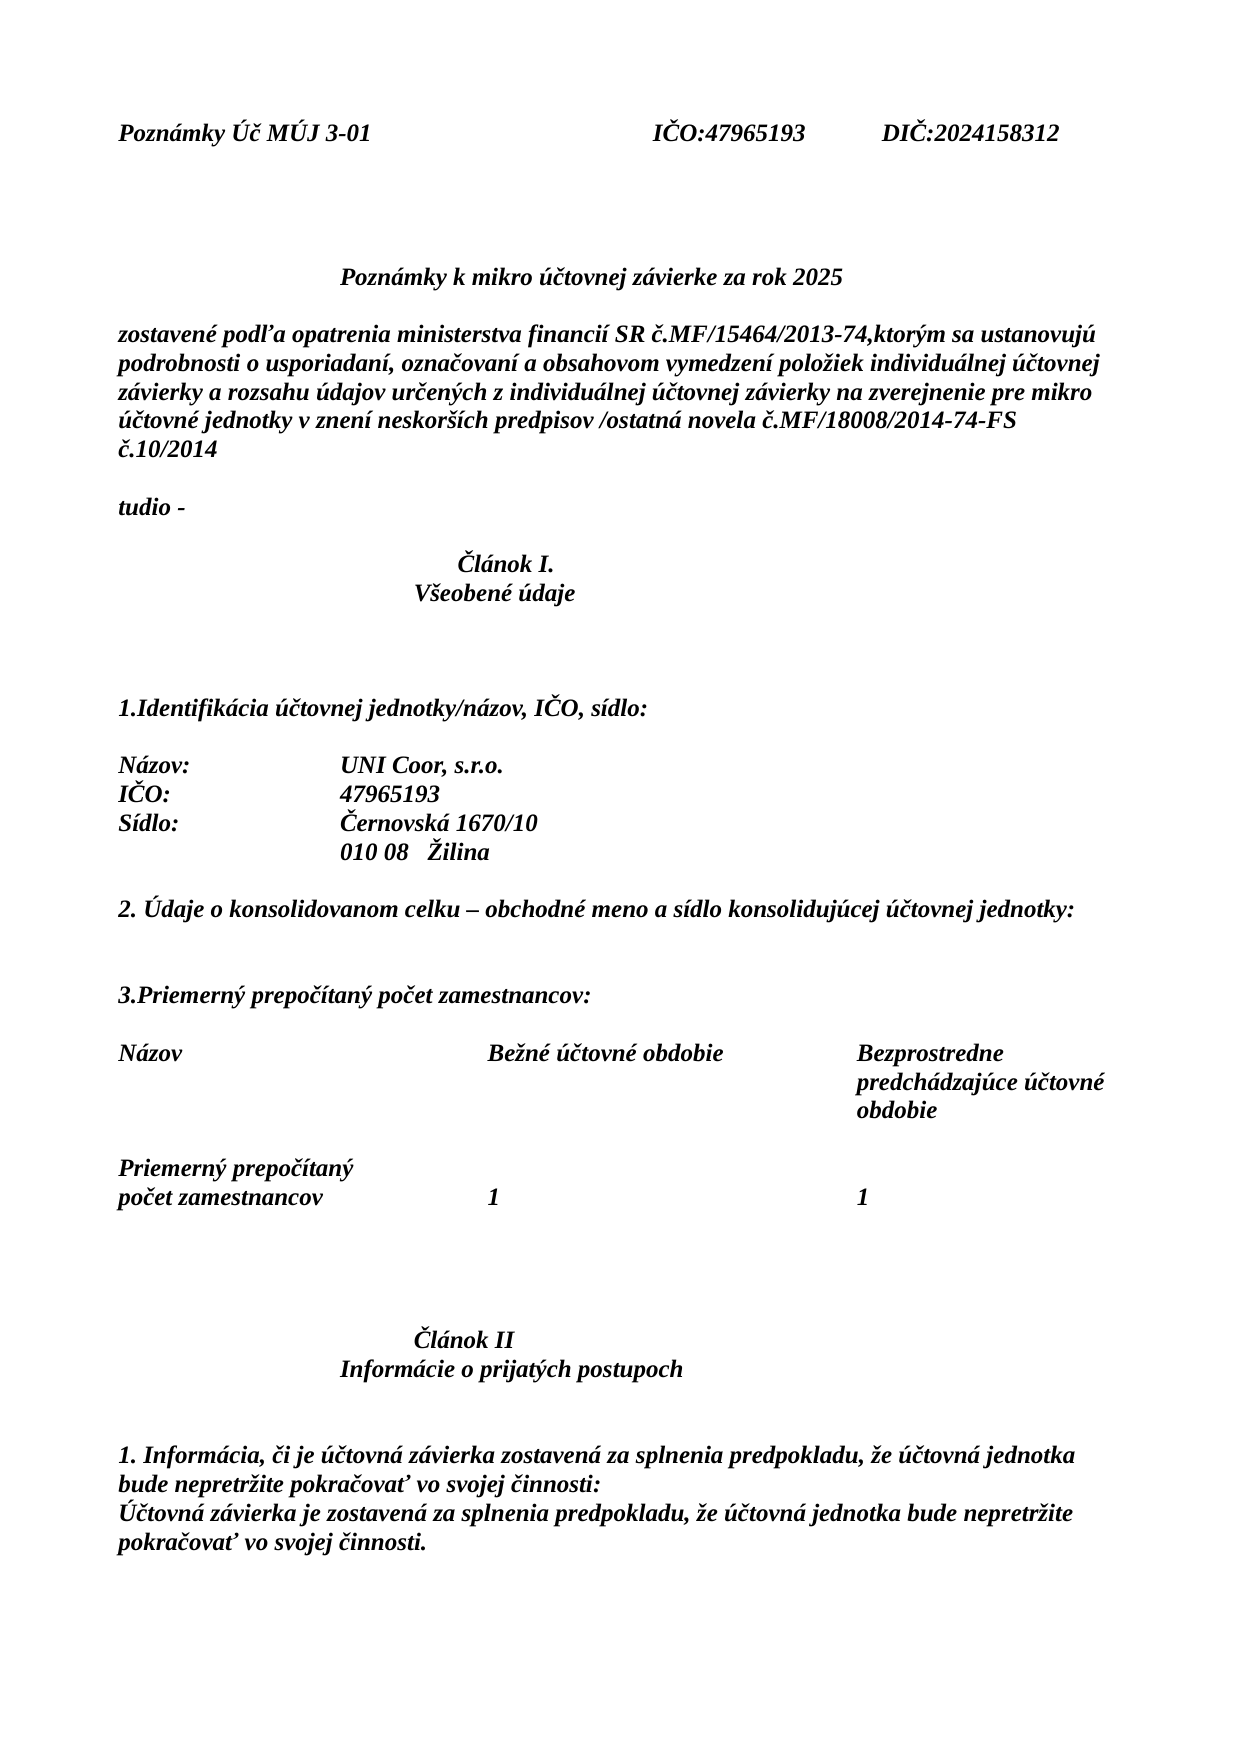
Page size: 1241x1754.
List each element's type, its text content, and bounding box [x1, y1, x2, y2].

text predchádzajúce účtovné [118, 1067, 1122, 1096]
text 2. Údaje o konsolidovanom celku – obchodné meno a sídlo konsolidujúcej účtovnej jednotky: [118, 894, 1122, 923]
text Sídlo: Černovská 1670/10 [118, 808, 1122, 837]
text IČO: 47965193 [118, 779, 1122, 808]
text Informácie o prijatých postupoch [118, 1354, 1122, 1383]
text 1. Informácia, či je účtovná závierka zostavená za splnenia predpokladu, že účtovná jednotka [118, 1441, 1122, 1469]
text tudio - [118, 492, 1122, 521]
text Článok II [118, 1326, 1122, 1354]
text Názov Bežné účtovné obdobie Bezprostredne [118, 1038, 1122, 1067]
text Všeobené údaje [118, 578, 1122, 607]
text Poznámky k mikro účtovnej závierke za rok 2025 [118, 262, 1122, 291]
text 010 08 Žilina [118, 837, 1122, 866]
text 3.Priemerný prepočítaný počet zamestnancov: [118, 981, 1122, 1009]
text Názov: UNI Coor, s.r.o. [118, 751, 1122, 779]
text Priemerný prepočítaný [118, 1153, 1122, 1182]
text bude nepretržite pokračovať vo svojej činnosti: [118, 1469, 1122, 1498]
text 1.Identifikácia účtovnej jednotky/názov, IČO, sídlo: [118, 693, 1122, 722]
text počet zamestnancov 1 1 [118, 1182, 1122, 1211]
text Poznámky Úč MÚJ 3-01 IČO:47965193 DIČ:2024158312 [118, 118, 1122, 147]
text zostavené podľa opatrenia ministerstva financií SR č.MF/15464/2013-74,ktorým sa ustanovujú podrobnosti o usporiadaní, označovaní a obsahovom vymedzení položiek individuálnej účtovnej závierky a rozsahu údajov určených z individuálnej účtovnej závierky na zverejnenie pre mikro účtovné jednotky v znení neskorších predpisov /ostatná novela č.MF/18008/2014-74-FS č.10/2014 [118, 319, 1122, 463]
text obdobie [118, 1096, 1122, 1124]
text Článok I. [118, 549, 1122, 578]
text Účtovná závierka je zostavená za splnenia predpokladu, že účtovná jednotka bude nepretržite pokračovať vo svojej činnosti. [118, 1498, 1122, 1556]
